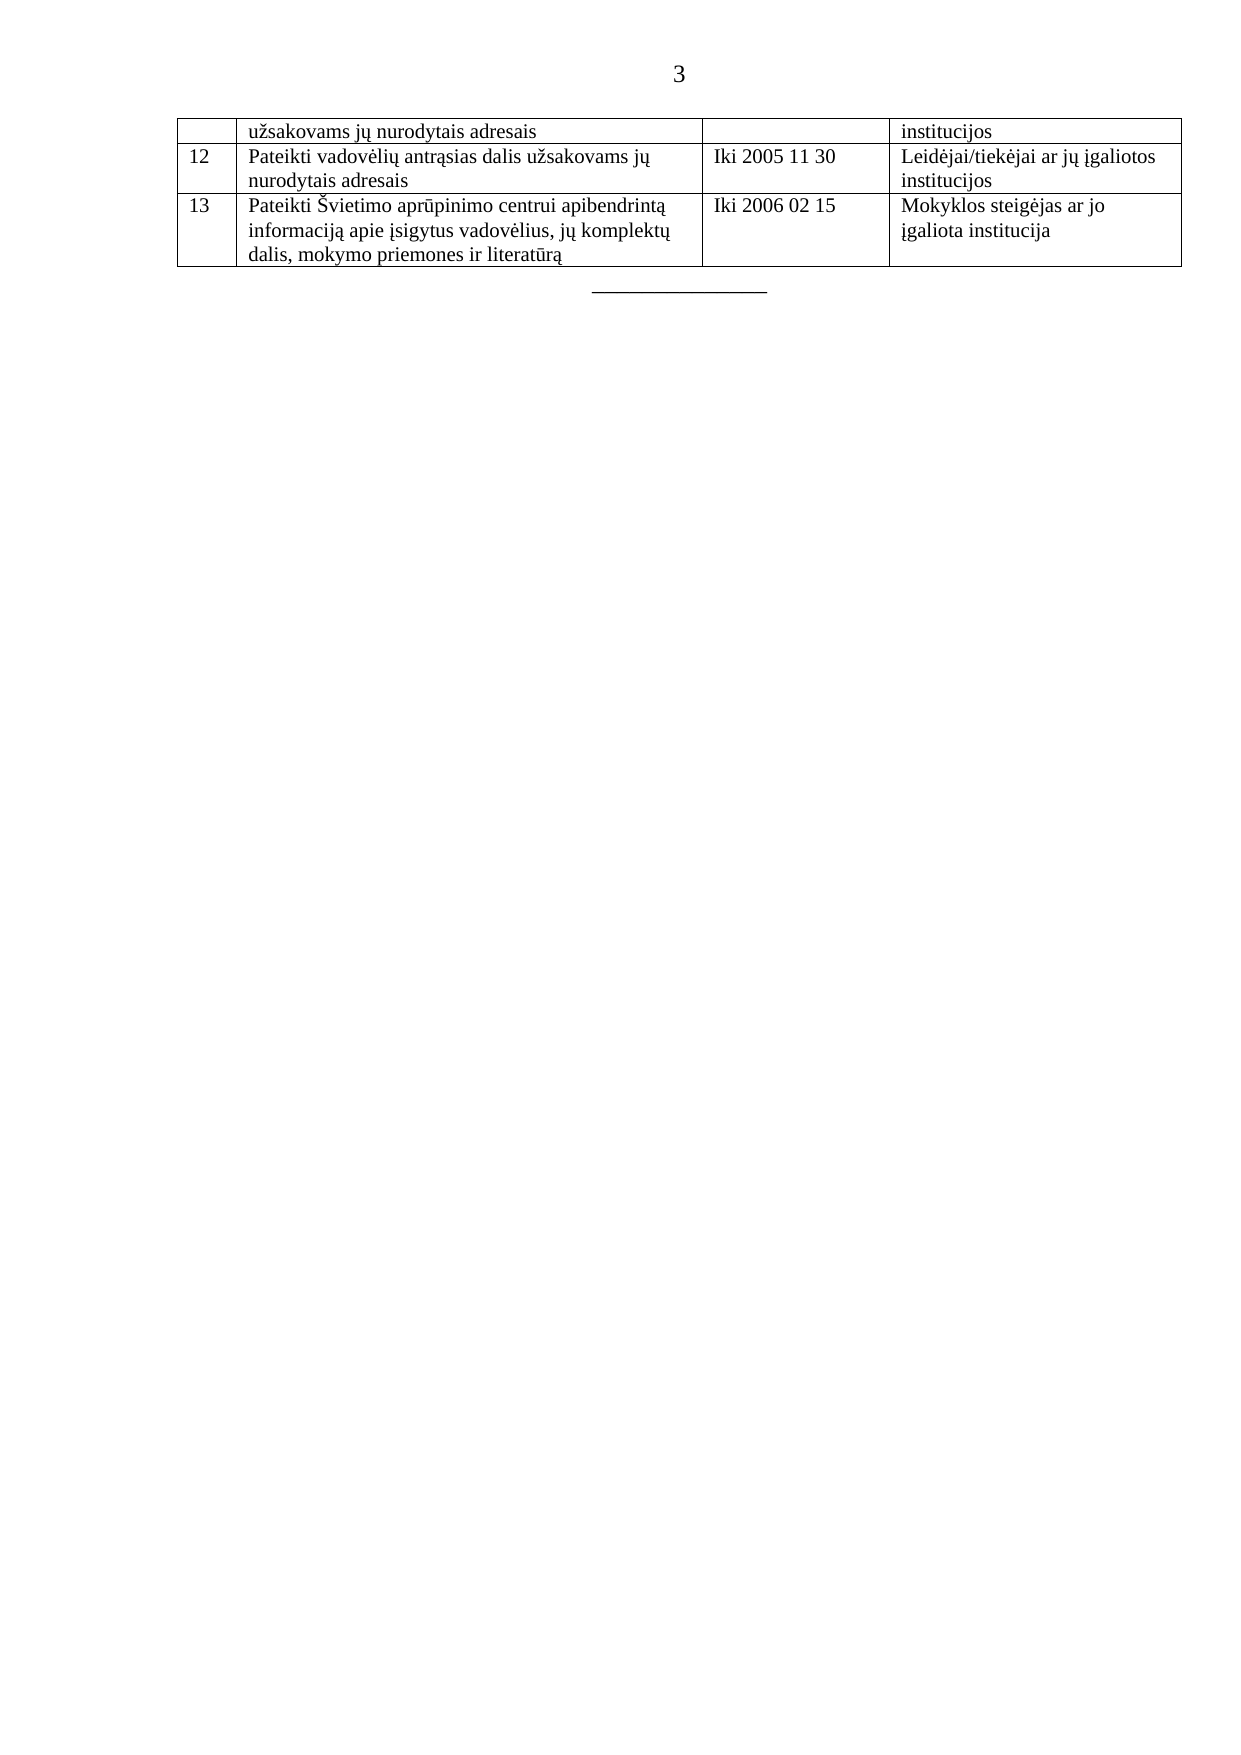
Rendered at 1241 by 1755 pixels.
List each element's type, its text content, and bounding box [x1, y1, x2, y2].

table_cell 12 [178, 144, 236, 192]
text ______________ [177, 267, 1181, 295]
table_cell Iki 2005 11 30 [703, 144, 889, 192]
table_cell Mokyklos steigėjas ar jo įgaliota institucija [890, 194, 1181, 266]
table_cell užsakovams jų nurodytais adresais [237, 119, 702, 143]
table_cell Iki 2006 02 15 [703, 194, 889, 266]
table_cell Leidėjai/tiekėjai ar jų įgaliotos institucijos [890, 144, 1181, 192]
table_cell [703, 119, 889, 143]
table_cell institucijos [890, 119, 1181, 143]
table_cell Pateikti vadovėlių antrąsias dalis užsakovams jų nurodytais adresais [237, 144, 702, 192]
table_cell [178, 119, 236, 143]
table_cell 13 [178, 194, 236, 266]
table_cell Pateikti Švietimo aprūpinimo centrui apibendrintą informaciją apie įsigytus vadovėlius, jų komplektų dalis, mokymo priemones ir literatūrą [237, 194, 702, 266]
